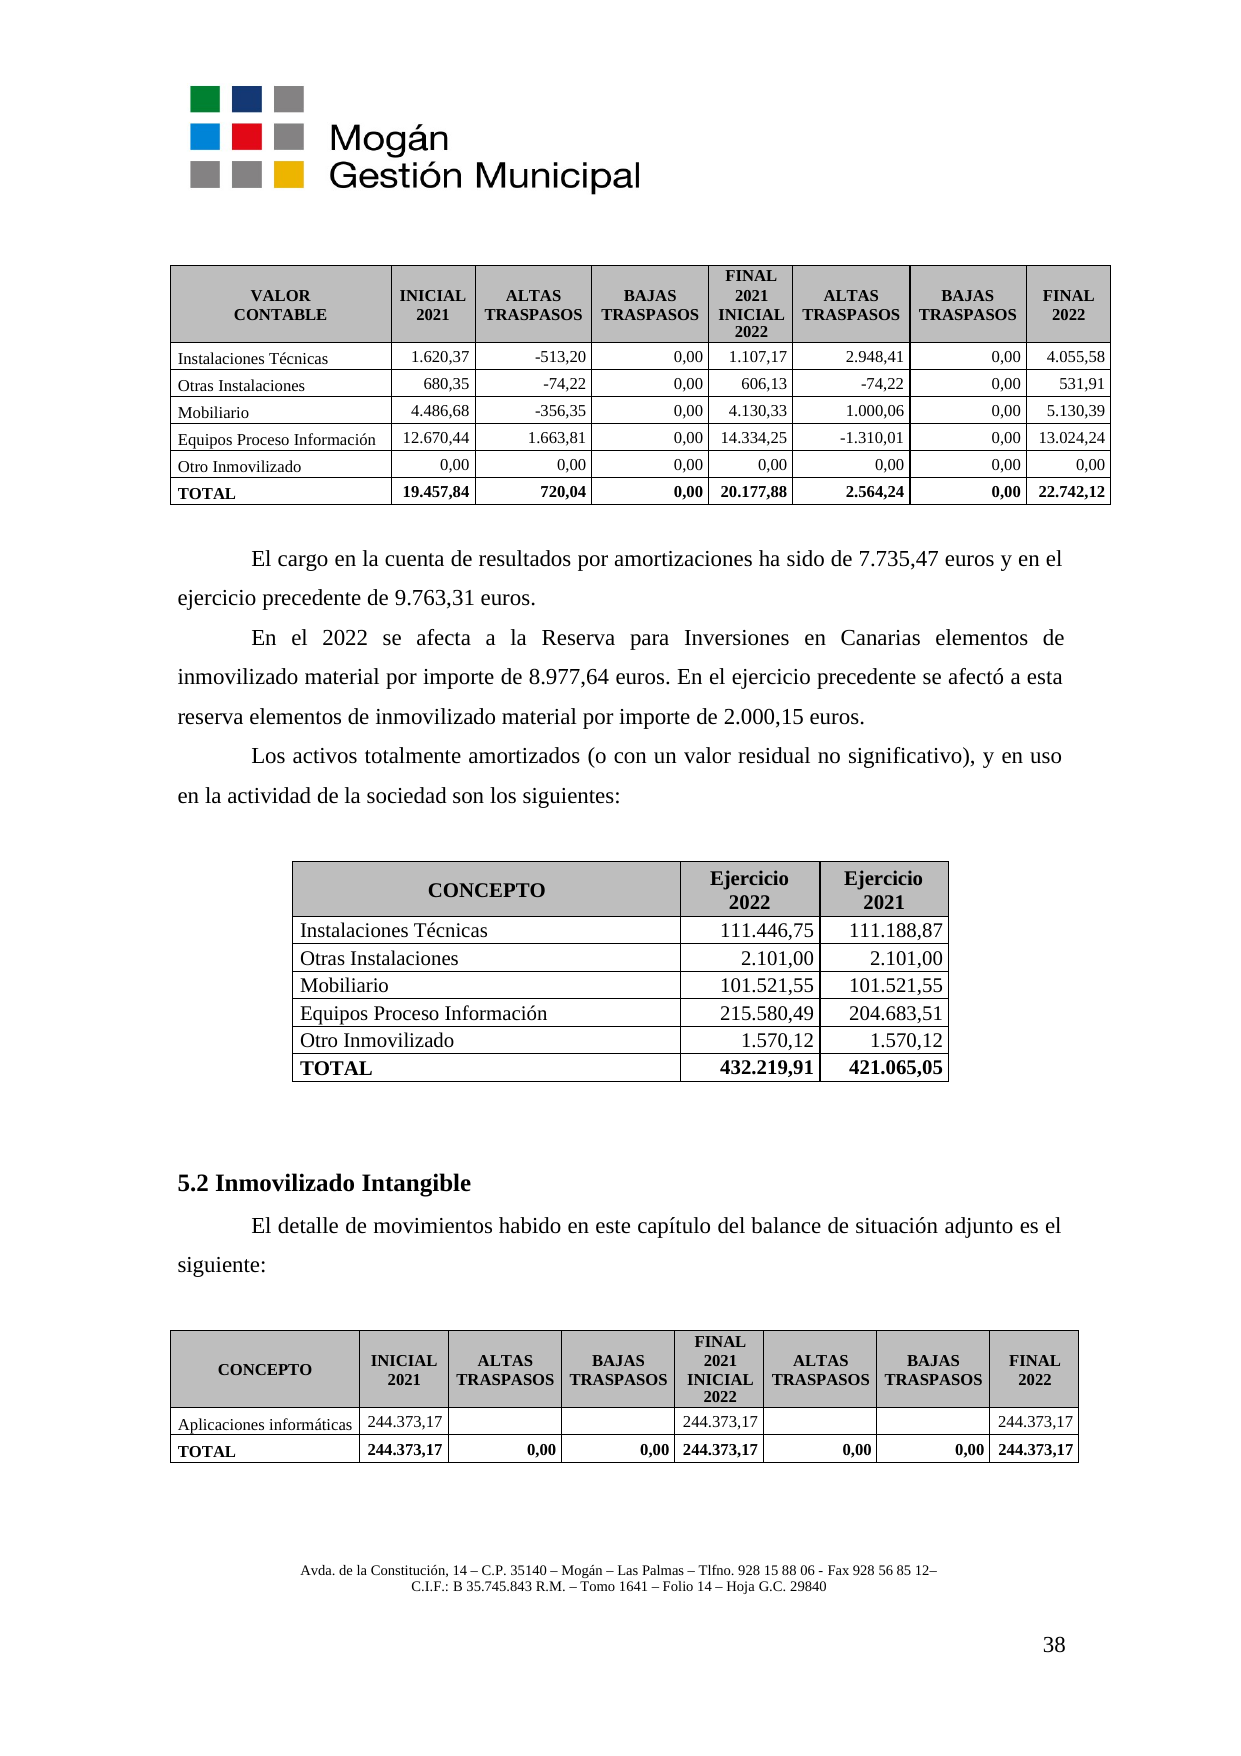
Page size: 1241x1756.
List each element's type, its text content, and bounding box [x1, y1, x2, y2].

table_header BAJAS TRASPASOS [592, 266, 708, 342]
table_cell 0,00 [562, 1435, 674, 1462]
table_header CONCEPTO [171, 1331, 359, 1407]
table_cell -513,20 [476, 343, 591, 369]
table_cell 0,00 [911, 478, 1026, 504]
table_cell 244.373,17 [675, 1408, 763, 1434]
table_cell 0,00 [592, 451, 708, 477]
text En el 2022 se afecta a la Reserva para Inversiones en Canarias elementos de inmovilizado material por importe de 8.977,64 euros. En el ejercicio precedente se afectó a esta reserva elementos de inmovilizado material por importe de 2.000,15 euros. [177, 624, 1064, 729]
table_cell 4.055,58 [1027, 343, 1110, 369]
table_cell 244.373,17 [990, 1408, 1078, 1434]
table_cell 0,00 [449, 1435, 561, 1462]
text El cargo en la cuenta de resultados por amortizaciones ha sido de 7.735,47 euros y en el ejercicio precedente de 9.763,31 euros. [177, 545, 1064, 611]
table_cell 0,00 [877, 1435, 989, 1462]
list Inmovilizado Intangible [177, 1168, 1122, 1197]
table_header FINAL 2022 [1027, 266, 1110, 342]
table_cell 0,00 [709, 451, 792, 477]
table_cell 101.521,55 [681, 972, 819, 998]
table_cell 0,00 [911, 424, 1026, 450]
table_cell 432.219,91 [681, 1054, 819, 1081]
table_cell Otro Inmovilizado [293, 1027, 680, 1053]
table_cell Mobiliario [171, 397, 391, 423]
table_cell Instalaciones Técnicas [171, 343, 391, 369]
table_cell [764, 1408, 876, 1434]
table_cell [877, 1408, 989, 1434]
table_cell Equipos Proceso Información [171, 424, 391, 450]
table_cell 4.486,68 [392, 397, 475, 423]
table_cell 111.188,87 [821, 917, 948, 943]
table_cell 1.107,17 [709, 343, 792, 369]
table_cell 0,00 [592, 397, 708, 423]
table_cell Otro Inmovilizado [171, 451, 391, 477]
table_cell 1.620,37 [392, 343, 475, 369]
table_header FINAL 2021 INICIAL 2022 [709, 266, 792, 342]
table_cell 0,00 [476, 451, 591, 477]
table_cell 1.570,12 [681, 1027, 819, 1053]
table_cell 0,00 [911, 397, 1026, 423]
text El detalle de movimientos habido en este capítulo del balance de situación adjunto es el siguiente: [177, 1212, 1122, 1278]
table_cell [562, 1408, 674, 1434]
table_cell 0,00 [911, 343, 1026, 369]
table_cell 101.521,55 [821, 972, 948, 998]
table_cell 421.065,05 [821, 1054, 948, 1081]
table_cell 19.457,84 [392, 478, 475, 504]
table_cell 0,00 [592, 478, 708, 504]
table_header BAJAS TRASPASOS [562, 1331, 674, 1407]
table_cell 606,13 [709, 370, 792, 396]
table_header BAJAS TRASPASOS [877, 1331, 989, 1407]
table_cell TOTAL [171, 1435, 359, 1462]
table_cell 1.570,12 [821, 1027, 948, 1053]
table_cell 0,00 [911, 370, 1026, 396]
table_cell TOTAL [293, 1054, 680, 1081]
table_cell 244.373,17 [675, 1435, 763, 1462]
table_cell Mobiliario [293, 972, 680, 998]
table_cell Otras Instalaciones [171, 370, 391, 396]
table_cell -74,22 [793, 370, 909, 396]
table_header Ejercicio 2022 [681, 862, 819, 916]
table_cell 215.580,49 [681, 999, 819, 1026]
table_header BAJAS TRASPASOS [911, 266, 1026, 342]
table_cell Equipos Proceso Información [293, 999, 680, 1026]
table_cell 2.948,41 [793, 343, 909, 369]
table_cell 2.101,00 [681, 944, 819, 971]
table_cell -356,35 [476, 397, 591, 423]
table_cell 0,00 [911, 451, 1026, 477]
table_cell 12.670,44 [392, 424, 475, 450]
table_header Ejercicio 2021 [821, 862, 948, 916]
table_cell 1.000,06 [793, 397, 909, 423]
table_header ALTAS TRASPASOS [476, 266, 591, 342]
table_cell 244.373,17 [990, 1435, 1078, 1462]
table_cell 0,00 [592, 343, 708, 369]
table_cell 111.446,75 [681, 917, 819, 943]
text Avda. de la Constitución, 14 – C.P. 35140 – Mogán – Las Palmas – Tlfno. 928 15 88 06 - Fax 928 56 85 12– C.I.F.: B 35.745.843 R.M. – Tomo 1641 – Folio 14 – Hoja G.C. 29840 [300, 1561, 972, 1595]
table_cell 204.683,51 [821, 999, 948, 1026]
table_header FINAL 2021 INICIAL 2022 [675, 1331, 763, 1407]
table_cell 0,00 [592, 370, 708, 396]
table_cell 244.373,17 [360, 1435, 448, 1462]
table_cell 2.101,00 [821, 944, 948, 971]
table_cell -1.310,01 [793, 424, 909, 450]
table_cell TOTAL [171, 478, 391, 504]
table_header VALOR CONTABLE [171, 266, 391, 342]
table_cell 0,00 [1027, 451, 1110, 477]
table_cell 1.663,81 [476, 424, 591, 450]
table_cell Instalaciones Técnicas [293, 917, 680, 943]
table_cell Otras Instalaciones [293, 944, 680, 971]
table_cell 2.564,24 [793, 478, 909, 504]
table_header ALTAS TRASPASOS [764, 1331, 876, 1407]
table_header INICIAL 2021 [392, 266, 475, 342]
table_cell 20.177,88 [709, 478, 792, 504]
table_cell 720,04 [476, 478, 591, 504]
table_cell 13.024,24 [1027, 424, 1110, 450]
table_cell [449, 1408, 561, 1434]
text Los activos totalmente amortizados (o con un valor residual no significativo), y en uso en la actividad de la sociedad son los siguientes: [177, 742, 1064, 808]
table_cell 22.742,12 [1027, 478, 1110, 504]
table_header CONCEPTO [293, 862, 680, 916]
table_header ALTAS TRASPASOS [793, 266, 909, 342]
table_cell 0,00 [392, 451, 475, 477]
table_cell 14.334,25 [709, 424, 792, 450]
table_cell 0,00 [764, 1435, 876, 1462]
table_cell 0,00 [592, 424, 708, 450]
table_header INICIAL 2021 [360, 1331, 448, 1407]
table_cell 0,00 [793, 451, 909, 477]
table_header FINAL 2022 [990, 1331, 1078, 1407]
table_cell 531,91 [1027, 370, 1110, 396]
table_cell 4.130,33 [709, 397, 792, 423]
table_header ALTAS TRASPASOS [449, 1331, 561, 1407]
table_cell 680,35 [392, 370, 475, 396]
table_cell 244.373,17 [360, 1408, 448, 1434]
table_cell 5.130,39 [1027, 397, 1110, 423]
table_cell Aplicaciones informáticas [171, 1408, 359, 1434]
table_cell -74,22 [476, 370, 591, 396]
